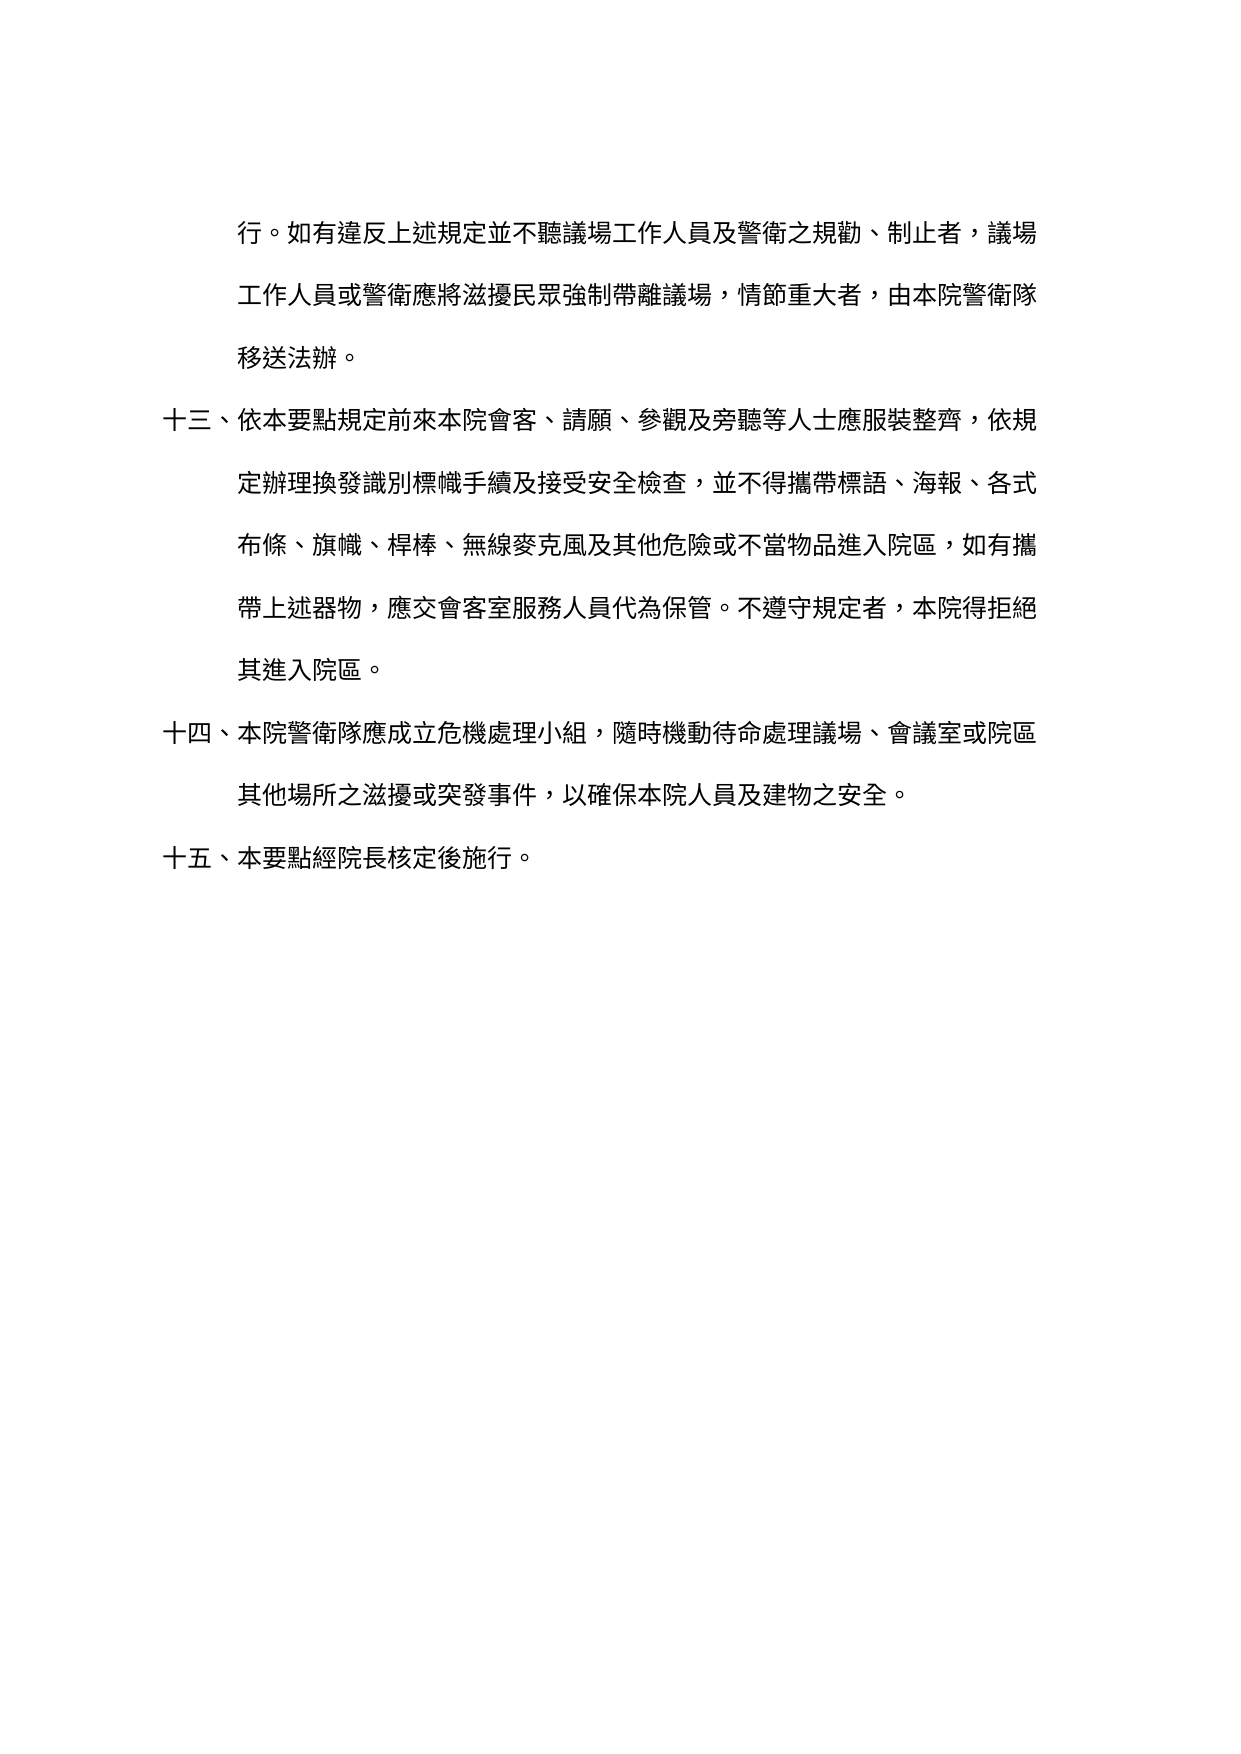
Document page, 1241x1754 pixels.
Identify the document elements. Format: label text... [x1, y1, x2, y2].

text 十五、本要點經院長核定後施行。 [162, 814, 1053, 939]
text 十四、本院警衛隊應成立危機處理小組，隨時機動待命處理議場、會議室或院區其他場所之滋擾或突發事件，以確保本院人員及建物之安全。 [162, 689, 1053, 814]
text 十三、依本要點規定前來本院會客、請願、參觀及旁聽等人士應服裝整齊，依規定辦理換發識別標幟手續及接受安全檢查，並不得攜帶標語、海報、各式布條、旗幟、桿棒、無線麥克風及其他危險或不當物品進入院區，如有攜帶上述器物，應交會客室服務人員代為保管。不遵守規定者，本院得拒絕其進入院區。 [162, 377, 1053, 689]
text 行。如有違反上述規定並不聽議場工作人員及警衛之規勸、制止者，議場工作人員或警衛應將滋擾民眾強制帶離議場，情節重大者，由本院警衛隊移送法辦。 [237, 189, 1053, 377]
